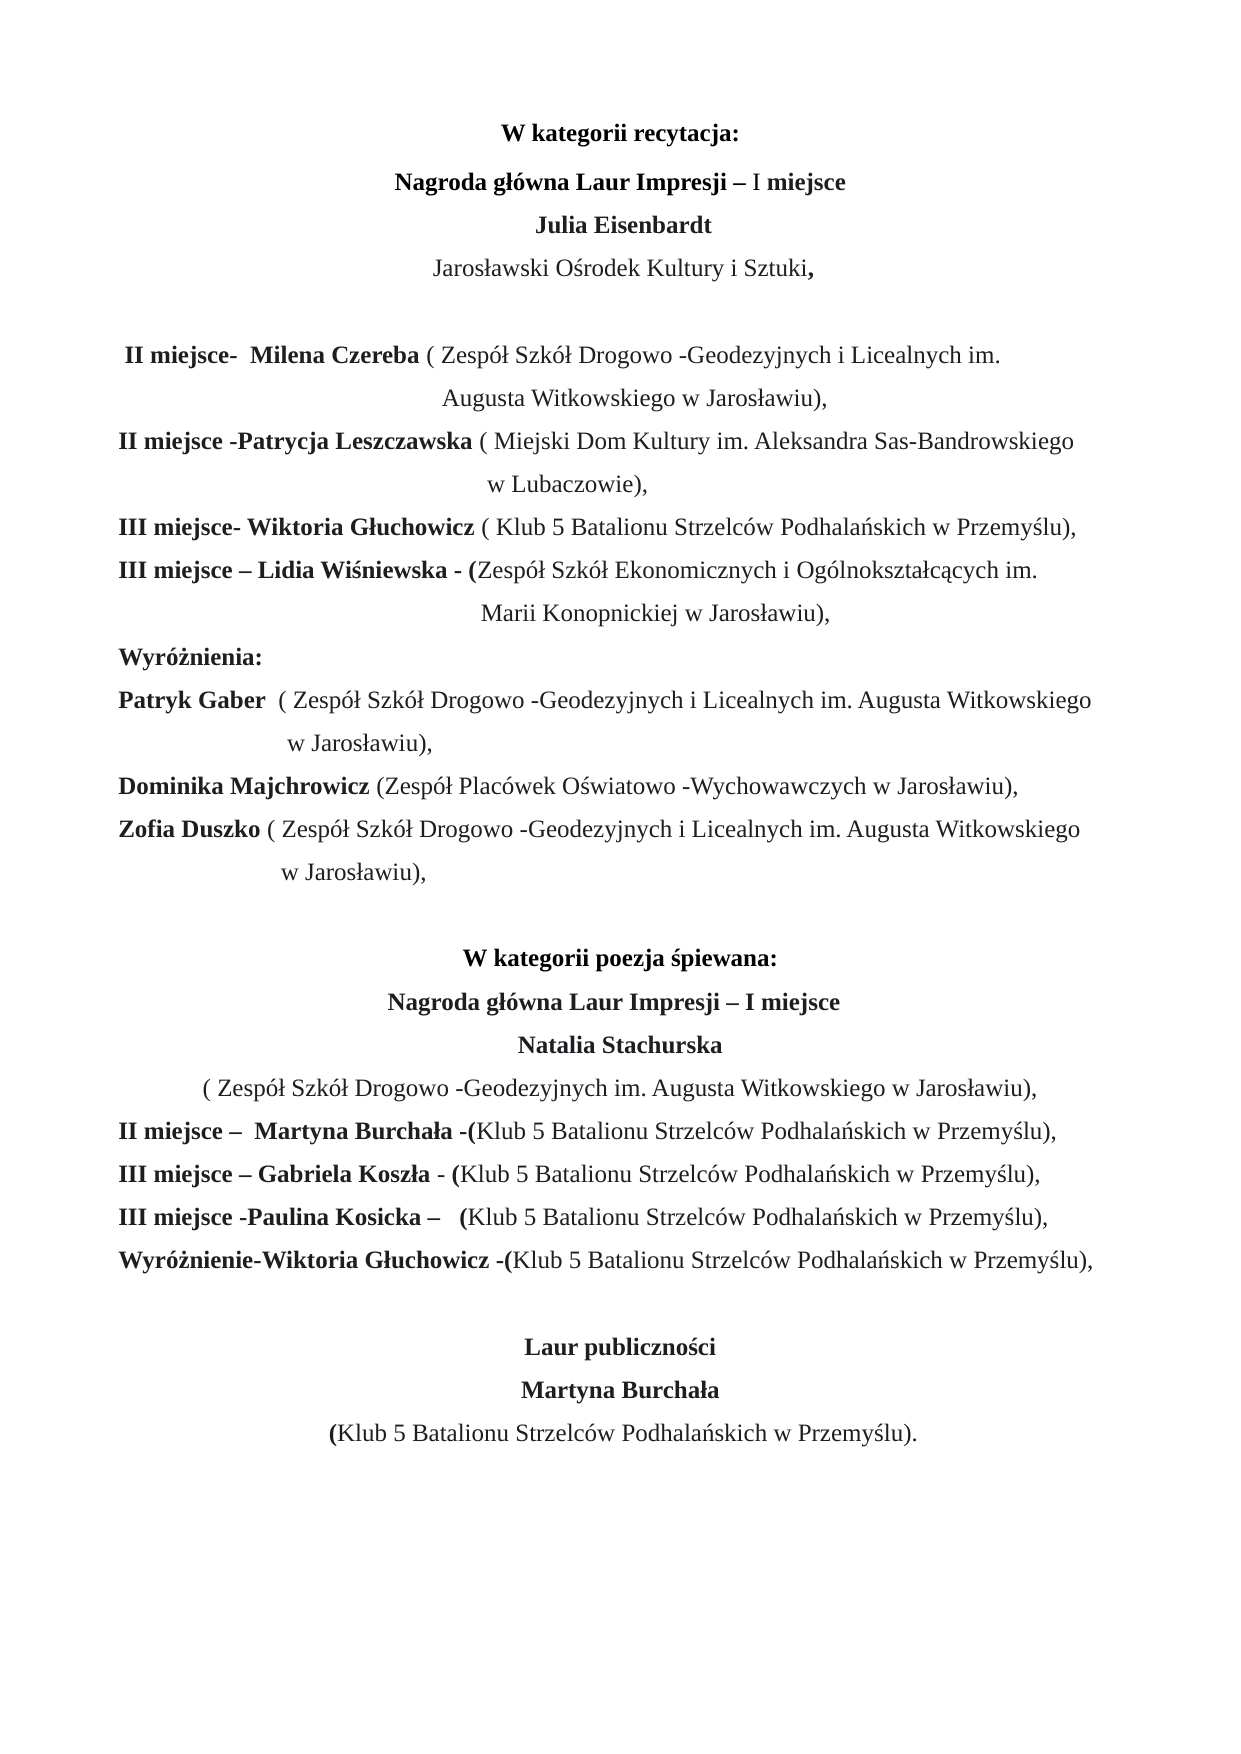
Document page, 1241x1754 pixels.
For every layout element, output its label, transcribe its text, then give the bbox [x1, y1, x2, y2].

text Martyna Burchała [118, 1375, 1122, 1403]
text w Jarosławiu), [118, 857, 1122, 886]
text W kategorii recytacja: [118, 118, 1122, 147]
text Zofia Duszko ( Zespół Szkół Drogowo -Geodezyjnych i Licealnych im. Augusta Witkowskiego [118, 814, 1122, 843]
text II miejsce -Patrycja Leszczawska ( Miejski Dom Kultury im. Aleksandra Sas-Bandrowskiego [118, 426, 1122, 455]
text Julia Eisenbardt [118, 210, 1122, 239]
text Laur publiczności [118, 1332, 1122, 1360]
text (Klub 5 Batalionu Strzelców Podhalańskich w Przemyślu). [118, 1418, 1122, 1447]
text Marii Konopnickiej w Jarosławiu), [118, 598, 1122, 627]
text Nagroda główna Laur Impresji – I miejsce [118, 167, 1122, 196]
text Wyróżnienia: [118, 642, 1122, 670]
text III miejsce – Lidia Wiśniewska - (Zespół Szkół Ekonomicznych i Ogólnokształcących im. [118, 555, 1122, 584]
text W kategorii poezja śpiewana: [118, 943, 1122, 972]
text Jarosławski Ośrodek Kultury i Sztuki, [118, 253, 1122, 282]
text ( Zespół Szkół Drogowo -Geodezyjnych im. Augusta Witkowskiego w Jarosławiu), [118, 1073, 1122, 1102]
text III miejsce – Gabriela Koszła - (Klub 5 Batalionu Strzelców Podhalańskich w Przemyślu), [118, 1159, 1122, 1188]
text Wyróżnienie-Wiktoria Głuchowicz -(Klub 5 Batalionu Strzelców Podhalańskich w Przemyślu), [118, 1245, 1122, 1274]
text Natalia Stachurska [118, 1030, 1122, 1058]
text Augusta Witkowskiego w Jarosławiu), [118, 383, 1122, 412]
text Dominika Majchrowicz (Zespół Placówek Oświatowo -Wychowawczych w Jarosławiu), [118, 771, 1122, 800]
text III miejsce- Wiktoria Głuchowicz ( Klub 5 Batalionu Strzelców Podhalańskich w Przemyślu), [118, 512, 1122, 541]
text Nagroda główna Laur Impresji – I miejsce [118, 987, 1122, 1015]
text w Jarosławiu), [118, 728, 1122, 757]
text II miejsce- Milena Czereba ( Zespół Szkół Drogowo -Geodezyjnych i Licealnych im. [118, 340, 1122, 368]
text II miejsce – Martyna Burchała -(Klub 5 Batalionu Strzelców Podhalańskich w Przemyślu), [118, 1116, 1122, 1145]
text III miejsce -Paulina Kosicka – (Klub 5 Batalionu Strzelców Podhalańskich w Przemyślu), [118, 1202, 1122, 1231]
text Patryk Gaber ( Zespół Szkół Drogowo -Geodezyjnych i Licealnych im. Augusta Witkowskiego [118, 685, 1122, 713]
text w Lubaczowie), [118, 469, 1122, 498]
